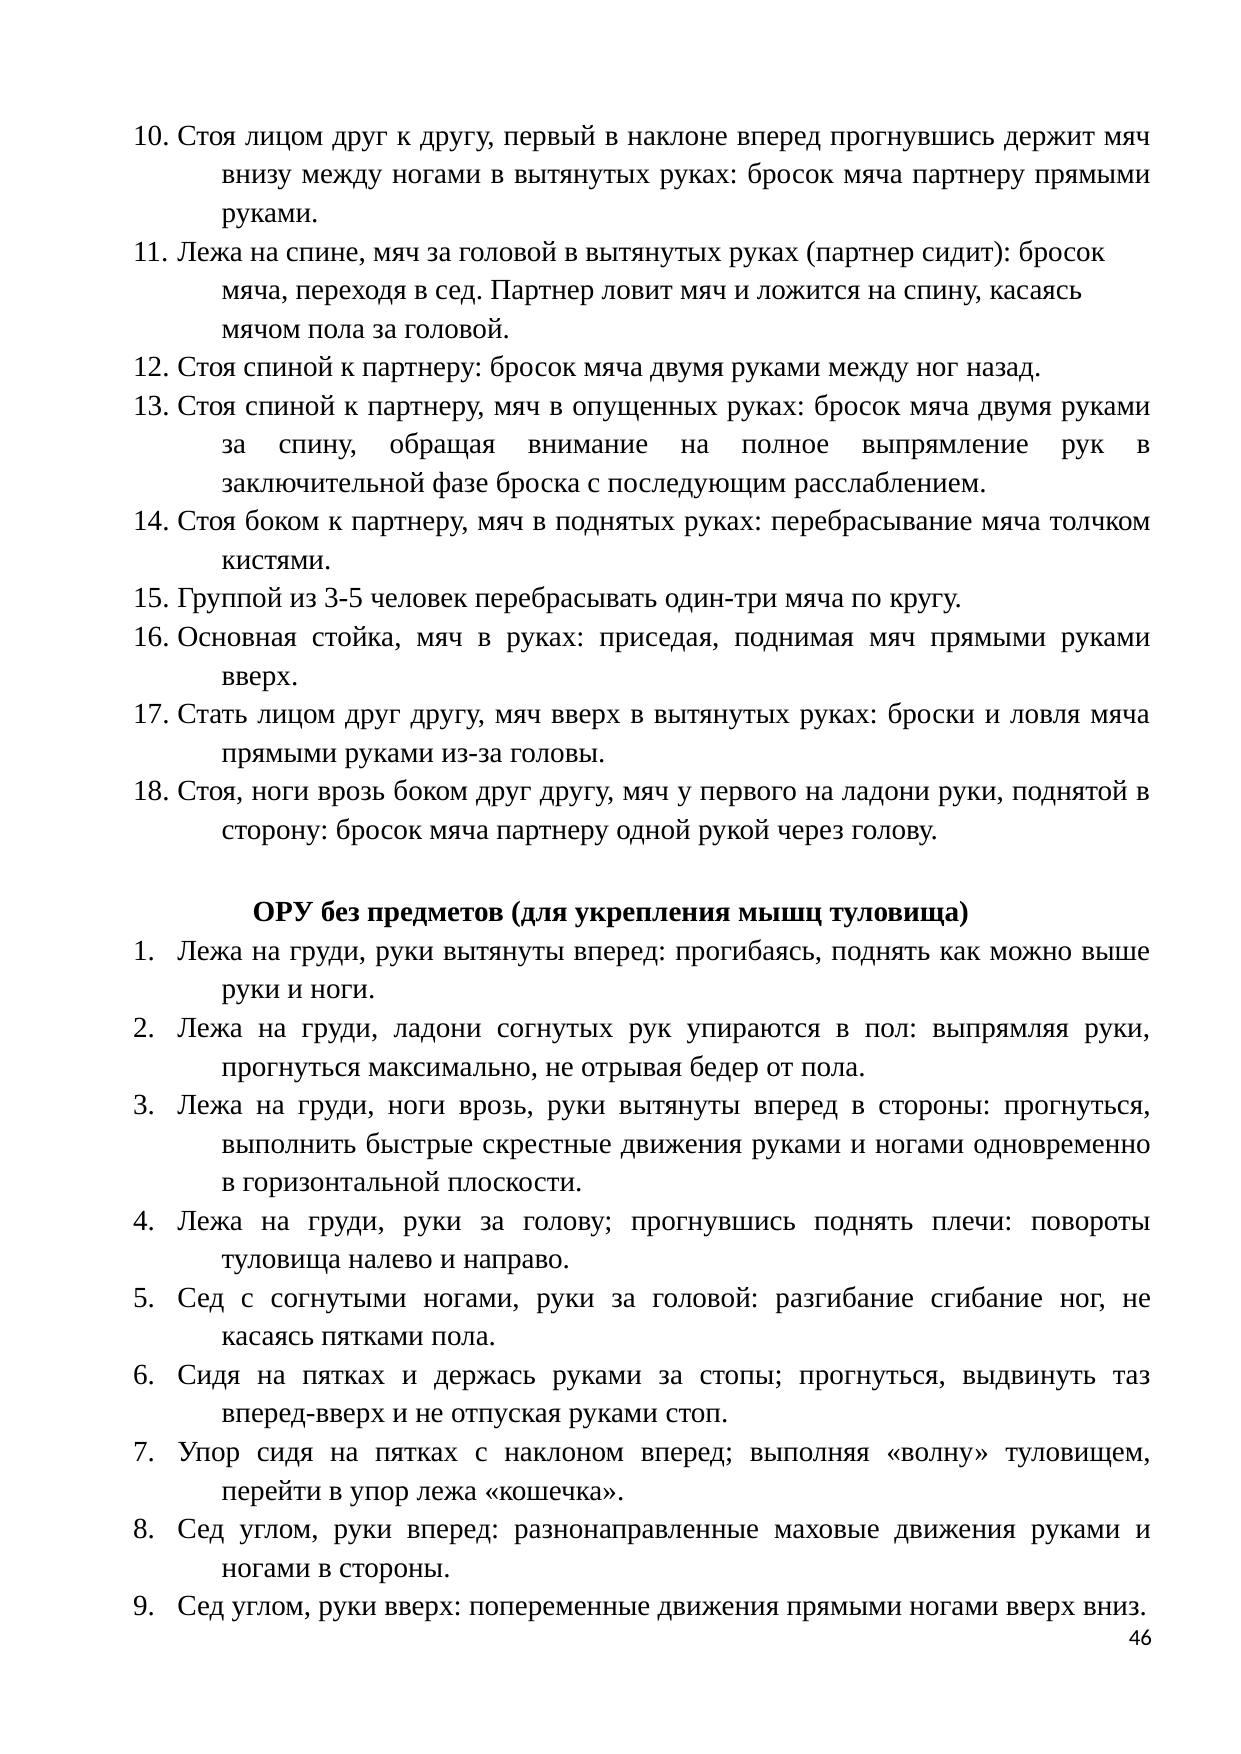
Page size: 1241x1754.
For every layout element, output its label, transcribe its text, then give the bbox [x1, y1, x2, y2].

list Группой из 3-5 человек перебрасывать один-три мяча по кругу. [133, 581, 1152, 614]
list Стоя, ноги врозь боком друг другу, мяч у первого на ладони руки, поднятой в сторону: бросок мяча партнеру одной рукой через голову. [133, 773, 1152, 845]
list Сед с согнутыми ногами, руки за головой: разгибание сгибание ног, не касаясь пятками пола. [133, 1280, 1152, 1352]
list Стоя лицом друг к другу, первый в наклоне вперед прогнувшись держит мяч внизу между ногами в вытянутых руках: бросок мяча партнеру прямыми руками. [133, 118, 1152, 229]
subtitle ОРУ без предметов (для укрепления мышц туловища) [177, 894, 1152, 928]
list Лежа на груди, ноги врозь, руки вытянуты вперед в стороны: прогнуться, выполнить быстрые скрестные движения руками и ногами одновременно в горизонтальной плоскости. [133, 1087, 1152, 1198]
list Стоя спиной к партнеру: бросок мяча двумя руками между ног назад. [133, 349, 1152, 383]
list Лежа на спине, мяч за головой в вытянутых руках (партнер сидит): бросок мяча, переходя в сед. Партнер ловит мяч и ложится на спину, касаясь мячом пола за головой. [133, 234, 1152, 344]
list Основная стойка, мяч в руках: приседая, поднимая мяч прямыми руками вверх. [133, 619, 1152, 691]
list Стоя боком к партнеру, мяч в поднятых руках: перебрасывание мяча толчком кистями. [133, 503, 1152, 576]
list Упор сидя на пятках с наклоном вперед; выполняя «волну» туловищем, перейти в упор лежа «кошечка». [133, 1434, 1152, 1506]
list Стать лицом друг другу, мяч вверх в вытянутых руках: броски и ловля мяча прямыми руками из-за головы. [133, 696, 1152, 768]
list Сед углом, руки вперед: разнонаправленные маховые движения руками и ногами в стороны. [133, 1511, 1152, 1583]
list Лежа на груди, руки за голову; прогнувшись поднять плечи: повороты туловища налево и направо. [133, 1203, 1152, 1275]
list Стоя спиной к партнеру, мяч в опущенных руках: бросок мяча двумя руками за спину, обращая внимание на полное выпрямление рук в заключительной фазе броска с последующим расслаблением. [133, 388, 1152, 498]
list Лежа на груди, ладони согнутых рук упираются в пол: выпрямляя руки, прогнуться максимально, не отрывая бедер от пола. [133, 1010, 1152, 1082]
list Сед углом, руки вверх: попеременные движения прямыми ногами вверх вниз. [133, 1588, 1152, 1622]
list Сидя на пятках и держась руками за стопы; прогнуться, выдвинуть таз вперед-вверх и не отпуская руками стоп. [133, 1357, 1152, 1429]
list Лежа на груди, руки вытянуты вперед: прогибаясь, поднять как можно выше руки и ноги. [133, 933, 1152, 1005]
